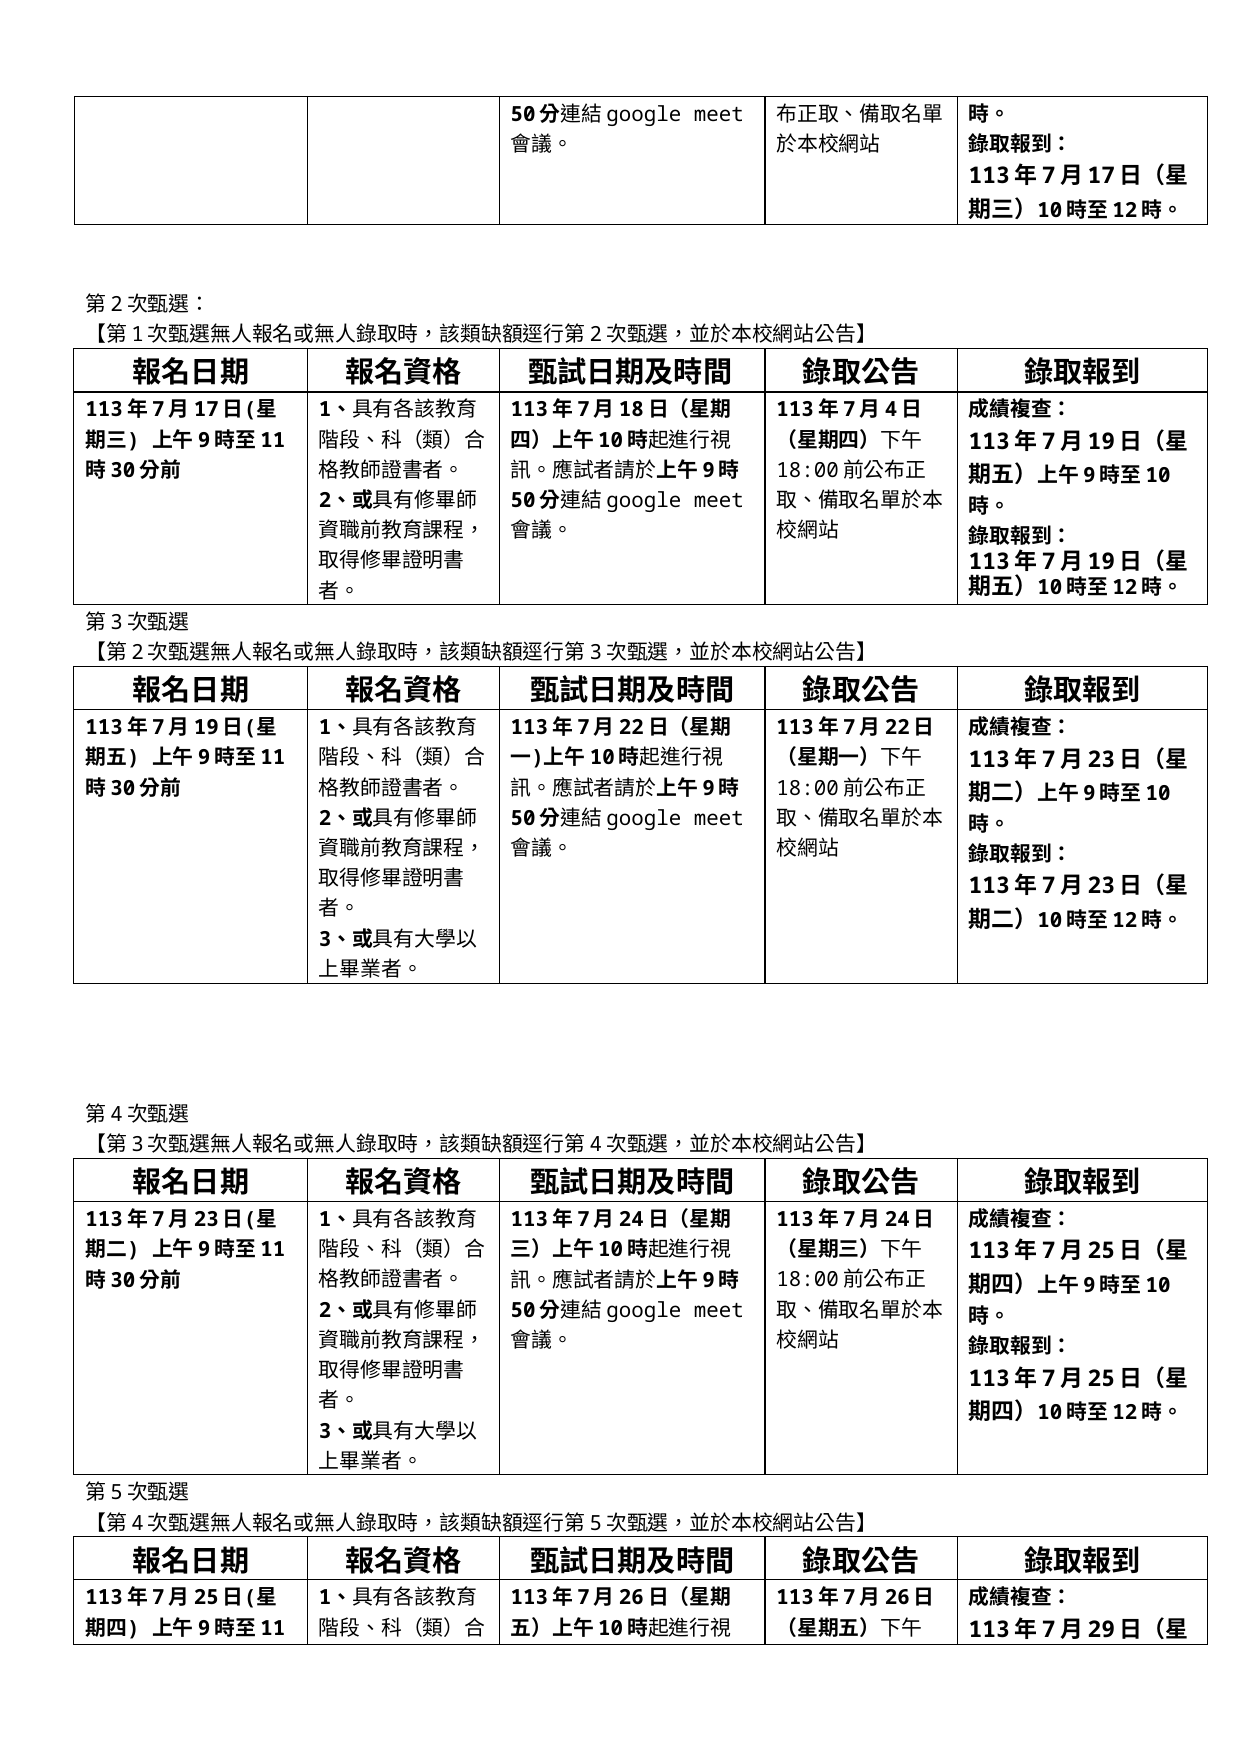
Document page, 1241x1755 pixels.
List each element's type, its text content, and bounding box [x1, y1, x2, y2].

table_cell 成績複查： 113年7月23日（星期二）上午9時至10時。 錄取報到： 113年7月23日（星期二）10時至12時。 [958, 710, 1207, 982]
table_cell 113年7月23日(星期二) 上午9時至11時30分前 [74, 1202, 307, 1474]
table_cell 113年7月24日（星期三）下午18:00前公布正取、備取名單於本校網站 [766, 1202, 957, 1474]
table_cell 113年7月18日（星期四）上午10時起進行視訊。應試者請於上午9時50分連結google meet會議。 [500, 393, 764, 604]
table_cell 錄取報到 [958, 1159, 1207, 1201]
table_cell 報名日期 [74, 349, 307, 391]
table_cell 報名資格 [308, 349, 499, 391]
table_cell 113年7月22日（星期一)上午10時起進行視訊。應試者請於上午9時50分連結google meet會議。 [500, 710, 764, 982]
table_cell 1、具有各該教育階段、科（類）合格教師證書者。 2、或具有修畢師資職前教育課程，取得修畢證明書者。 3、或具有大學以上畢業者。 [308, 1202, 499, 1474]
table_cell 錄取公告 [766, 349, 957, 391]
table_cell 錄取公告 [766, 667, 957, 709]
table_cell 甄試日期及時間 [500, 1159, 764, 1201]
table_cell 甄試日期及時間 [500, 667, 764, 709]
table_cell 報名日期 [74, 667, 307, 709]
table_cell [308, 97, 499, 224]
table_cell 甄試日期及時間 [500, 1537, 764, 1579]
table_cell 113年7月25日(星期四) 上午9時至11 [74, 1580, 307, 1644]
table_cell 報名資格 [308, 1159, 499, 1201]
table_cell 第5次甄選 【第4次甄選無人報名或無人錄取時，該類缺額逕行第5次甄選，並於本校網站公告】 [74, 1475, 1208, 1536]
table_cell 113年7月19日(星期五) 上午9時至11時30分前 [74, 710, 307, 982]
table_cell 113年7月26日（星期五）上午10時起進行視 [500, 1580, 764, 1644]
table_cell [75, 97, 307, 224]
table_cell 錄取報到 [958, 1537, 1207, 1579]
table_cell 50分連結google meet會議。 [500, 97, 764, 224]
table_cell 布正取、備取名單於本校網站 [766, 97, 957, 224]
table_cell 113年7月22日（星期一）下午18:00前公布正取、備取名單於本校網站 [766, 710, 957, 982]
table_cell 1、具有各該教育階段、科（類）合 [308, 1580, 499, 1644]
table_cell 錄取報到 [958, 667, 1207, 709]
table_cell 113年7月24日（星期三）上午10時起進行視訊。應試者請於上午9時50分連結google meet會議。 [500, 1202, 764, 1474]
table_cell 成績複查： 113年7月19日（星期五）上午9時至10時。 錄取報到： 113年7月19日（星期五）10時至12時。 [958, 393, 1207, 604]
table_cell 第4次甄選 【第3次甄選無人報名或無人錄取時，該類缺額逕行第4次甄選，並於本校網站公告】 [74, 984, 1208, 1158]
table_header 第2次甄選： 【第1次甄選無人報名或無人錄取時，該類缺額逕行第2次甄選，並於本校網站公告】 [74, 288, 1208, 348]
table_cell 時。 錄取報到： 113年7月17日（星期三）10時至12時。 [958, 97, 1207, 224]
table_cell 甄試日期及時間 [500, 349, 764, 391]
table_cell 錄取公告 [766, 1159, 957, 1201]
table_cell 成績複查： 113年7月29日（星 [958, 1580, 1207, 1644]
table_cell 錄取公告 [766, 1537, 957, 1579]
table_cell 錄取報到 [958, 349, 1207, 391]
table_cell 第3次甄選 【第2次甄選無人報名或無人錄取時，該類缺額逕行第3次甄選，並於本校網站公告】 [74, 605, 1208, 666]
table_cell 報名日期 [74, 1159, 307, 1201]
table_cell 1、具有各該教育階段、科（類）合格教師證書者。 2、或具有修畢師資職前教育課程，取得修畢證明書者。 [308, 393, 499, 604]
table_cell 113年7月26日（星期五）下午 [766, 1580, 957, 1644]
table_cell 成績複查： 113年7月25日（星期四）上午9時至10時。 錄取報到： 113年7月25日（星期四）10時至12時。 [958, 1202, 1207, 1474]
table_cell 報名資格 [308, 1537, 499, 1579]
table_cell 報名日期 [74, 1537, 307, 1579]
table_cell 報名資格 [308, 667, 499, 709]
table_cell 113年7月4日（星期四）下午18:00前公布正取、備取名單於本校網站 [766, 393, 957, 604]
table_cell 1、具有各該教育階段、科（類）合格教師證書者。 2、或具有修畢師資職前教育課程，取得修畢證明書者。 3、或具有大學以上畢業者。 [308, 710, 499, 982]
table_cell 113年7月17日(星期三) 上午9時至11時30分前 [74, 393, 307, 604]
